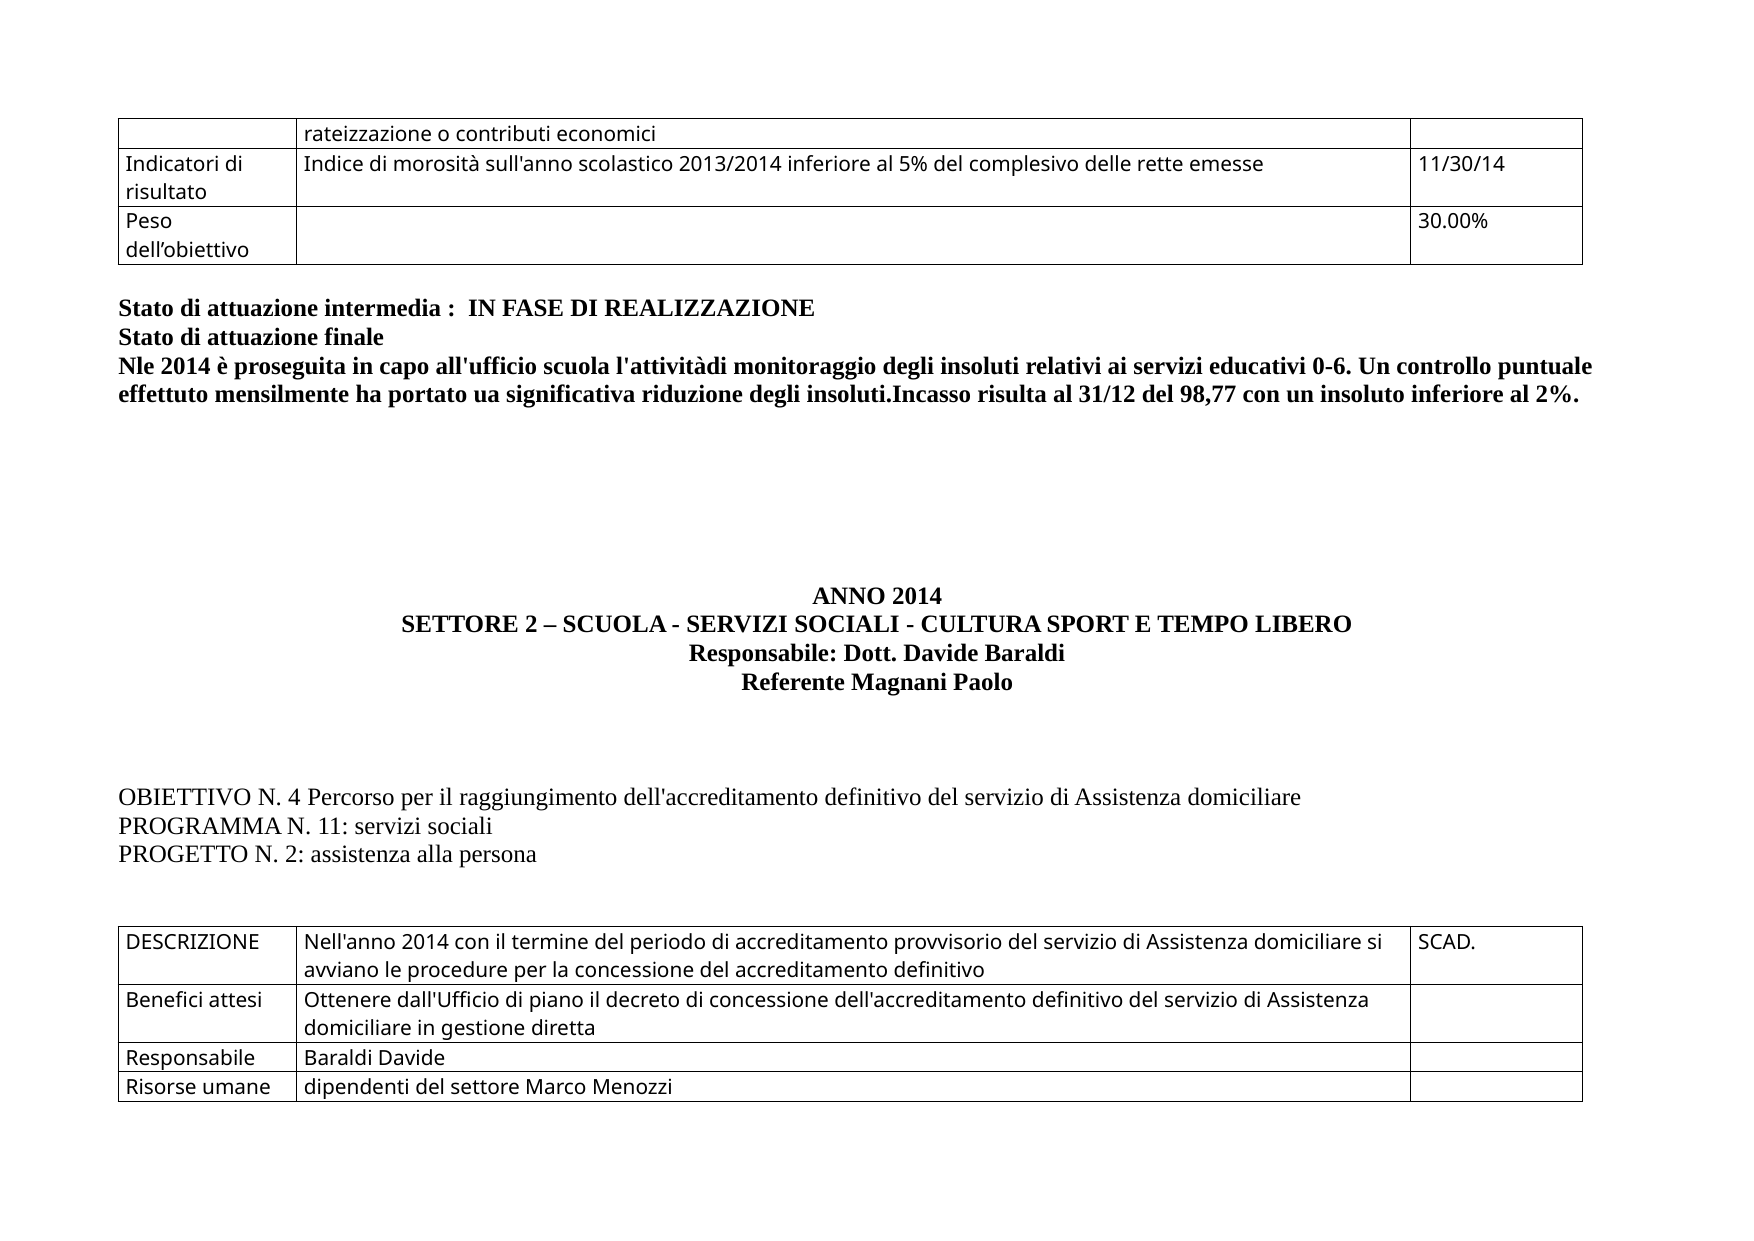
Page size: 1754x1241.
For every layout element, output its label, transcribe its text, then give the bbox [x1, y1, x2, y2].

text Stato di attuazione intermedia : IN FASE DI REALIZZAZIONE [118, 293, 1636, 322]
text Responsabile: Dott. Davide Baraldi [118, 638, 1636, 667]
table_cell Risorse umane [119, 1072, 296, 1101]
text Nle 2014 è proseguita in capo all'ufficio scuola l'attivitàdi monitoraggio degli insoluti relativi ai servizi educativi 0-6. Un controllo puntuale effettuto mensilmente ha portato ua significativa riduzione degli insoluti.Incasso risulta al 31/12 del 98,77 con un insoluto inferiore al 2%. [118, 351, 1636, 408]
table_cell Peso dell’obiettivo [119, 207, 296, 263]
table_cell [1411, 1043, 1582, 1071]
table_cell Baraldi Davide [297, 1043, 1410, 1071]
text PROGETTO N. 2: assistenza alla persona [118, 839, 1636, 868]
text OBIETTIVO N. 4 Percorso per il raggiungimento dell'accreditamento definitivo del servizio di Assistenza domiciliare [118, 782, 1636, 811]
table_cell [297, 207, 1410, 263]
table_cell Indicatori di risultato [119, 149, 296, 206]
text SETTORE 2 – SCUOLA - SERVIZI SOCIALI - CULTURA SPORT E TEMPO LIBERO [118, 609, 1636, 638]
table_header Nell'anno 2014 con il termine del periodo di accreditamento provvisorio del servizio di Assistenza domiciliare si avviano le procedure per la concessione del accreditamento definitivo [297, 927, 1410, 984]
table_cell [119, 119, 296, 148]
table_cell Ottenere dall'Ufficio di piano il decreto di concessione dell'accreditamento definitivo del servizio di Assistenza domiciliare in gestione diretta [297, 985, 1410, 1042]
table_cell [1411, 985, 1582, 1042]
table_cell Responsabile [119, 1043, 296, 1071]
text Stato di attuazione finale [118, 322, 1636, 351]
text PROGRAMMA N. 11: servizi sociali [118, 811, 1636, 839]
table_header DESCRIZIONE [119, 927, 296, 984]
table_cell [1411, 119, 1582, 148]
text ANNO 2014 [118, 581, 1636, 609]
table_header SCAD. [1411, 927, 1582, 984]
table_cell Indice di morosità sull'anno scolastico 2013/2014 inferiore al 5% del complesivo delle rette emesse [297, 149, 1410, 206]
table_cell [1411, 1072, 1582, 1101]
text Referente Magnani Paolo [118, 667, 1636, 696]
table_cell rateizzazione o contributi economici [297, 119, 1410, 148]
table_cell 30/11/14 [1411, 149, 1582, 206]
table_cell Benefici attesi [119, 985, 296, 1042]
table_cell dipendenti del settore Marco Menozzi [297, 1072, 1410, 1101]
table_cell 30,00% [1411, 207, 1582, 263]
